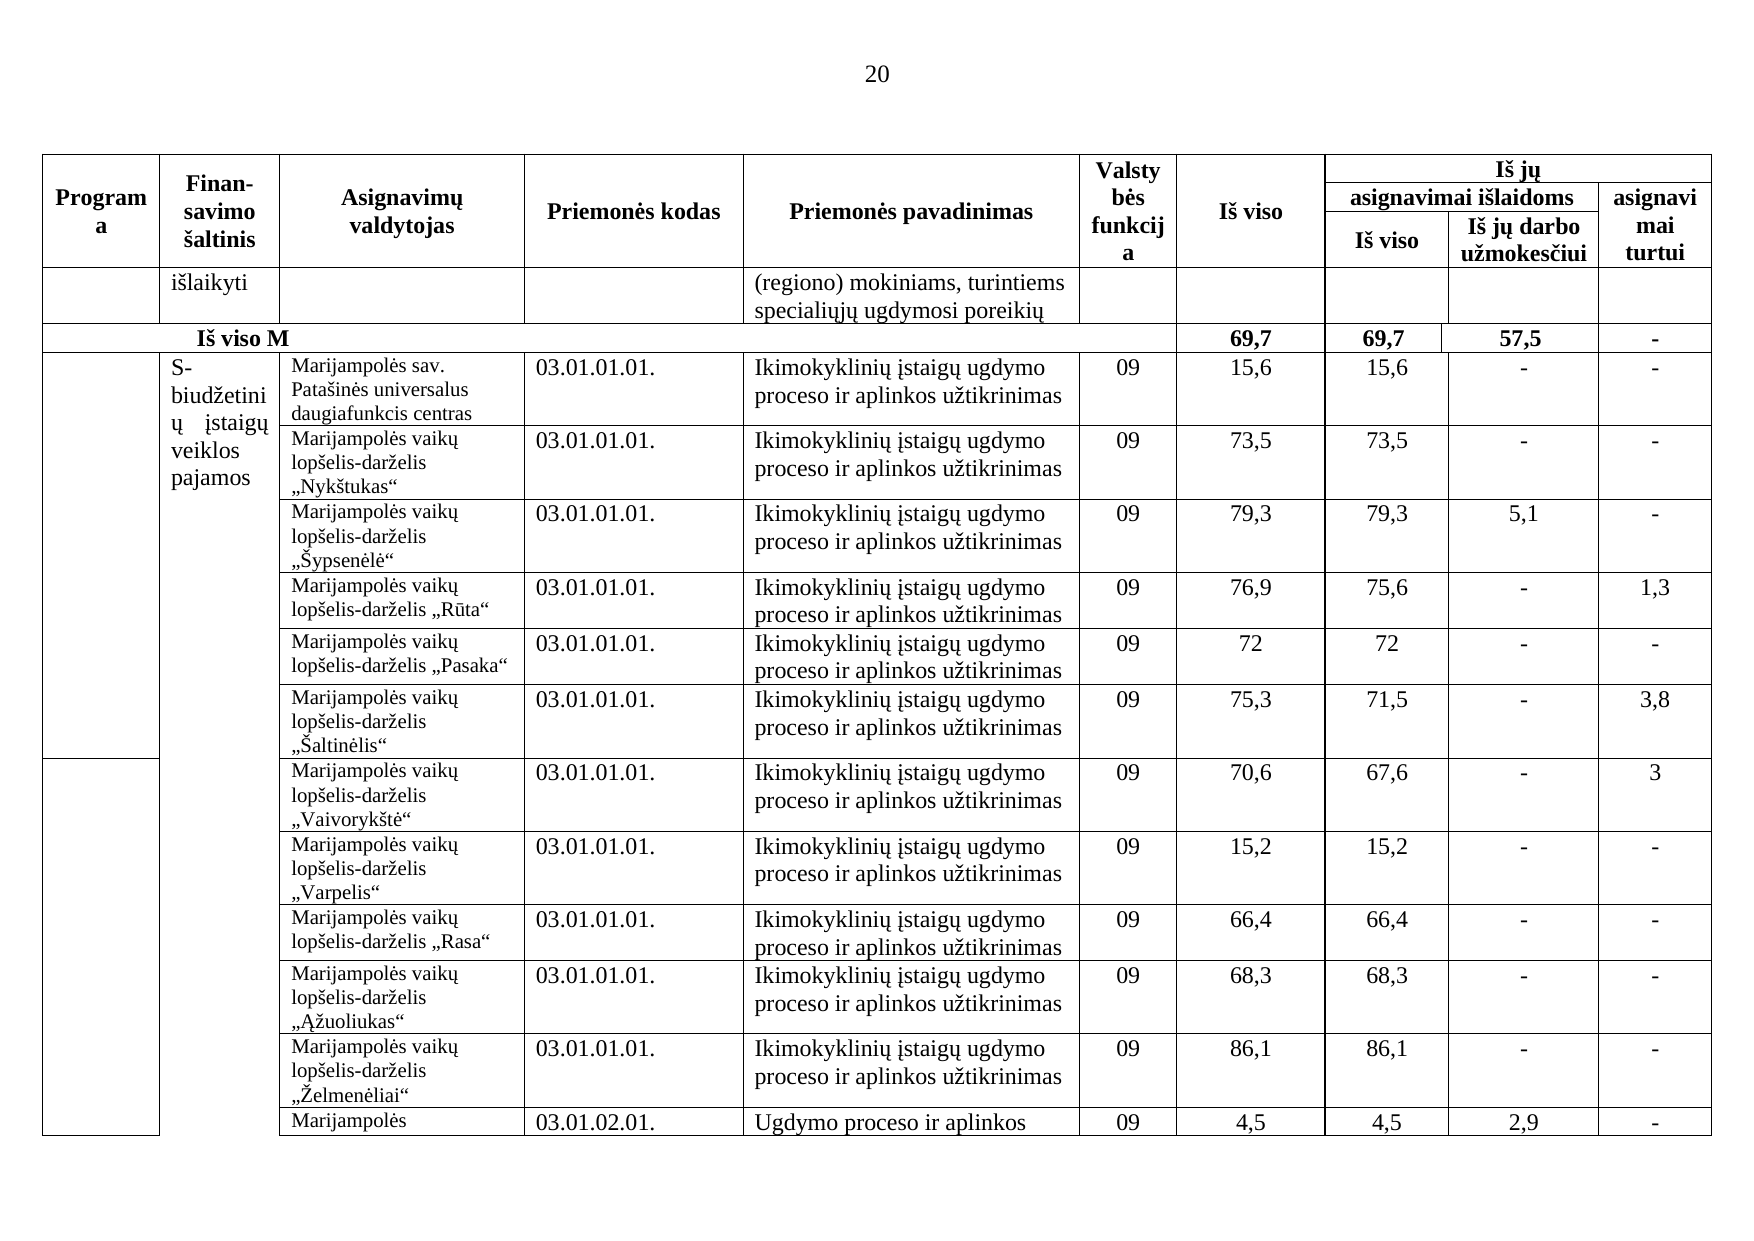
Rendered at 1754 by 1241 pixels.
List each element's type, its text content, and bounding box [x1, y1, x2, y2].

table_cell 03.01.01.01. [525, 500, 743, 572]
table_cell 03.01.01.01. [525, 759, 743, 831]
table_cell Ikimokyklinių įstaigų ugdymo proceso ir aplinkos užtikrinimas [744, 500, 1079, 572]
table_cell 09 [1080, 629, 1176, 684]
table_cell 79,3 [1326, 500, 1448, 572]
table_cell 3 [1599, 759, 1711, 831]
table_cell Ikimokyklinių įstaigų ugdymo proceso ir aplinkos užtikrinimas [744, 685, 1079, 757]
table_cell 09 [1080, 573, 1176, 628]
table_cell Marijampolės vaikų lopšelis-darželis „Šaltinėlis“ [280, 685, 524, 757]
table_cell 03.01.01.01. [525, 573, 743, 628]
table_cell [43, 268, 159, 323]
table_cell - [1449, 1034, 1598, 1107]
table_cell - [1599, 961, 1711, 1033]
table_cell Ikimokyklinių įstaigų ugdymo proceso ir aplinkos užtikrinimas [744, 573, 1079, 628]
table_cell 03.01.01.01. [525, 353, 743, 425]
table_cell 03.01.01.01. [525, 1034, 743, 1107]
table_cell 03.01.01.01. [525, 629, 743, 684]
table_cell 03.01.01.01. [525, 961, 743, 1033]
table_cell 5,1 [1449, 500, 1598, 572]
table_cell 09 [1080, 353, 1176, 425]
table_header Priemonės pavadinimas [744, 155, 1079, 267]
table_cell Marijampolės [280, 1108, 524, 1135]
table_cell 03.01.01.01. [525, 832, 743, 904]
table_cell Marijampolės vaikų lopšelis-darželis „Rasa“ [280, 905, 524, 960]
table_cell - [1599, 268, 1711, 323]
table_cell - [1449, 961, 1598, 1033]
table_cell 09 [1080, 832, 1176, 904]
table_cell - [1599, 500, 1711, 572]
table_cell 15,2 [1326, 832, 1448, 904]
table_cell - [1449, 629, 1598, 684]
table_cell S-biudžetinių įstaigų veiklos pajamos [160, 353, 279, 684]
table_cell 72 [1326, 629, 1448, 684]
table_cell 73,5 [1326, 426, 1448, 498]
table_cell 69,7 [1177, 324, 1324, 352]
table_cell 3,8 [1599, 685, 1711, 757]
table_cell [525, 268, 743, 323]
table_cell Marijampolės sav. Patašinės universalus daugiafunkcis centras [280, 353, 524, 425]
table_cell - [1449, 685, 1598, 757]
table_cell - [1599, 629, 1711, 684]
table_cell 66,4 [1177, 905, 1324, 960]
table_cell [43, 759, 159, 1135]
table_header Programa [43, 155, 159, 267]
table_cell [1177, 268, 1324, 323]
table_cell 67,6 [1326, 759, 1448, 831]
table_cell 09 [1080, 685, 1176, 757]
table_cell 57,5 [1442, 324, 1598, 352]
table_header Asignavimų valdytojas [280, 155, 524, 267]
table_cell 4,5 [1177, 1108, 1324, 1135]
table_cell 09 [1080, 961, 1176, 1033]
table_cell - [1449, 573, 1598, 628]
table_cell [1080, 268, 1176, 323]
table_cell Marijampolės vaikų lopšelis-darželis „Ąžuoliukas“ [280, 961, 524, 1033]
table_cell 73,5 [1177, 426, 1324, 498]
table_header Priemonės kodas [525, 155, 743, 267]
table_cell - [1449, 905, 1598, 960]
table_cell [1449, 268, 1598, 323]
table_cell 75,3 [1177, 685, 1324, 757]
table_cell 68,3 [1177, 961, 1324, 1033]
table_cell 70,6 [1177, 759, 1324, 831]
table_cell Ikimokyklinių įstaigų ugdymo proceso ir aplinkos užtikrinimas [744, 629, 1079, 684]
table_cell 03.01.01.01. [525, 905, 743, 960]
table_cell 4,5 [1326, 1108, 1448, 1135]
table_cell Iš jų darbo užmokesčiui [1449, 212, 1598, 267]
table_cell 09 [1080, 500, 1176, 572]
table_cell 15,2 [1177, 832, 1324, 904]
table_header Iš viso [1177, 155, 1324, 267]
table_cell Marijampolės vaikų lopšelis-darželis „Nykštukas“ [280, 426, 524, 498]
table_cell 09 [1080, 759, 1176, 831]
table_cell Marijampolės vaikų lopšelis-darželis „Vaivorykštė“ [280, 759, 524, 831]
table_cell Marijampolės vaikų lopšelis-darželis „Pasaka“ [280, 629, 524, 684]
table_cell - [1599, 832, 1711, 904]
table_cell Marijampolės vaikų lopšelis-darželis „Želmenėliai“ [280, 1034, 524, 1107]
table_cell 71,5 [1326, 685, 1448, 757]
table_cell Marijampolės vaikų lopšelis-darželis „Varpelis“ [280, 832, 524, 904]
table_cell 72 [1177, 629, 1324, 684]
table_cell Ikimokyklinių įstaigų ugdymo proceso ir aplinkos užtikrinimas [744, 905, 1079, 960]
table_cell - [1599, 1034, 1711, 1107]
table_cell 03.01.01.01. [525, 685, 743, 757]
table_header Finan-savimo šaltinis [160, 155, 279, 267]
table_cell - [1449, 426, 1598, 498]
table_cell Marijampolės vaikų lopšelis-darželis „Rūta“ [280, 573, 524, 628]
table_cell 03.01.01.01. [525, 426, 743, 498]
table_cell 09 [1080, 426, 1176, 498]
table_cell [160, 684, 279, 1135]
table_cell 79,3 [1177, 500, 1324, 572]
table_cell Ikimokyklinių įstaigų ugdymo proceso ir aplinkos užtikrinimas [744, 426, 1079, 498]
table_cell 15,6 [1177, 353, 1324, 425]
table_cell (regiono) mokiniams, turintiems specialiųjų ugdymosi poreikių [744, 268, 1079, 323]
table_cell [43, 353, 159, 757]
table_cell [280, 268, 524, 323]
table_cell Marijampolės vaikų lopšelis-darželis „Šypsenėlė“ [280, 500, 524, 572]
table_cell Iš viso [1326, 212, 1448, 267]
table_cell 86,1 [1326, 1034, 1448, 1107]
table_cell - [1599, 905, 1711, 960]
table_cell 76,9 [1177, 573, 1324, 628]
table_cell 86,1 [1177, 1034, 1324, 1107]
table_cell Ikimokyklinių įstaigų ugdymo proceso ir aplinkos užtikrinimas [744, 1034, 1079, 1107]
table_cell 69,7 [1326, 324, 1441, 352]
table_cell Ikimokyklinių įstaigų ugdymo proceso ir aplinkos užtikrinimas [744, 832, 1079, 904]
table_cell Ikimokyklinių įstaigų ugdymo proceso ir aplinkos užtikrinimas [744, 961, 1079, 1033]
table_cell Iš viso M [43, 324, 1176, 352]
table_cell 09 [1080, 1108, 1176, 1135]
table_cell [1326, 268, 1448, 323]
table_cell Ikimokyklinių įstaigų ugdymo proceso ir aplinkos užtikrinimas [744, 353, 1079, 425]
table_cell 15,6 [1326, 353, 1448, 425]
table_cell Ugdymo proceso ir aplinkos [744, 1108, 1079, 1135]
table_cell išlaikyti [160, 268, 279, 323]
table_cell - [1599, 1108, 1711, 1135]
table_cell Ikimokyklinių įstaigų ugdymo proceso ir aplinkos užtikrinimas [744, 759, 1079, 831]
table_cell 1,3 [1599, 573, 1711, 628]
table_cell asignavimai išlaidoms [1326, 183, 1598, 211]
table_cell asignavimai turtui įsigyti [1599, 183, 1711, 267]
table_cell - [1599, 426, 1711, 498]
table_header Iš jų [1326, 155, 1711, 182]
table_cell 09 [1080, 1034, 1176, 1107]
table_cell 68,3 [1326, 961, 1448, 1033]
table_cell 09 [1080, 905, 1176, 960]
table_cell - [1449, 832, 1598, 904]
table_cell - [1449, 759, 1598, 831]
table_cell 66,4 [1326, 905, 1448, 960]
table_cell - [1449, 353, 1598, 425]
table_cell 03.01.02.01. [525, 1108, 743, 1135]
table_cell 2,9 [1449, 1108, 1598, 1135]
table_cell 75,6 [1326, 573, 1448, 628]
table_header Valstybės funkcija [1080, 155, 1176, 267]
table_cell - [1599, 353, 1711, 425]
table_cell - [1599, 324, 1711, 352]
